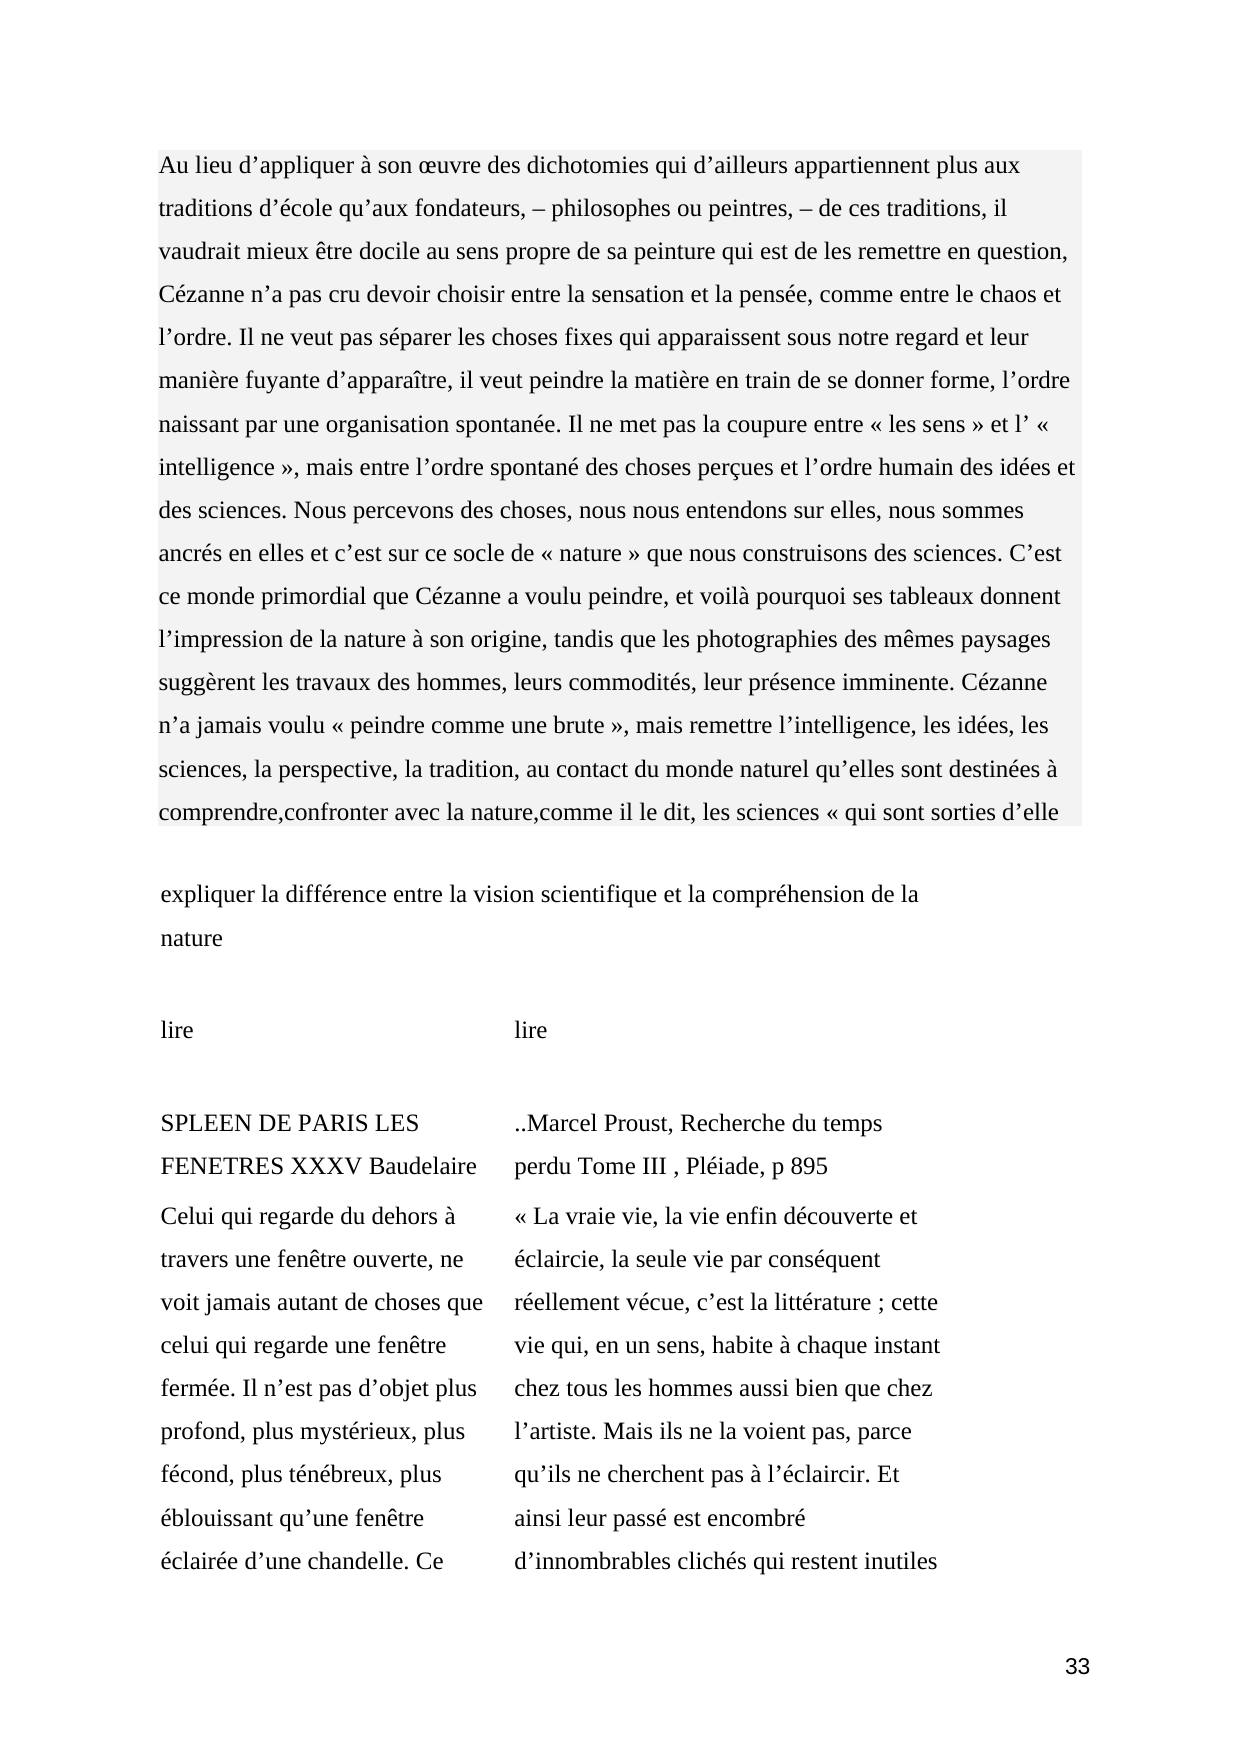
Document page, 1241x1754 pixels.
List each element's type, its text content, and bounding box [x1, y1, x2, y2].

text Au lieu d’appliquer à son œuvre des dichotomies qui d’ailleurs appartiennent plus aux traditions d’école qu’aux fon­dateurs, – philosophes ou peintres, – de ces traditions, il vaudrait mieux être docile au sens propre de sa peinture qui est de les remettre en question, Cézanne n’a pas cru devoir choisir entre la sensation et la pensée, comme entre le chaos et l’ordre. Il ne veut pas séparer les choses fixes qui apparaissent sous notre regard et leur manière fuyante d’apparaître, il veut peindre la matière en train de se donner forme, l’ordre naissant par une organisation spontanée. Il ne met pas la coupure entre « les sens » et l’ « intelligence », mais entre l’ordre spontané des choses perçues et l’ordre humain des idées et des sciences. Nous percevons des choses, nous nous entendons sur elles, nous som­mes ancrés en elles et c’est sur ce socle de « nature » que nous construisons des sciences. C’est ce monde primordial que Cézanne a voulu peindre, et voilà pourquoi ses tableaux donnent l’im­pression de la nature à son origine, tandis que les photographies des mêmes paysages suggèrent les travaux des hommes, leurs commodités, leur présence imminente. Cézanne n’a jamais voulu « peindre comme une brute », mais remettre l’intelligence, les idées, les sciences, la perspective, la tradition, au contact du monde naturel qu’elles sont destinées à comprendre,confronter avec la nature,comme il le dit, les sciences « qui sont sorties d’elle [158, 150, 1082, 826]
table_header lire [504, 1005, 951, 1054]
table_cell ..Marcel Proust, Recherche du temps perdu Tome III , Pléiade, p 895 [504, 1055, 951, 1190]
table_header lire [150, 1005, 504, 1054]
table_cell Celui qui regarde du dehors à travers une fenêtre ouverte, ne voit jamais autant de choses que celui qui regarde une fenêtre fermée. Il n’est pas d’objet plus profond, plus mystérieux, plus fécond, plus ténébreux, plus éblouissant qu’une fenêtre éclairée d’une chandelle. Ce [150, 1190, 504, 1604]
table_cell SPLEEN DE PARIS LES FENETRES XXXV Baudelaire [150, 1055, 504, 1190]
table_cell « La vraie vie, la vie enfin découverte et éclaircie, la seule vie par conséquent réellement vécue, c’est la littérature ; cette vie qui, en un sens, habite à chaque instant chez tous les hommes aussi bien que chez l’artiste. Mais ils ne la voient pas, parce qu’ils ne cherchent pas à l’éclaircir. Et ainsi leur passé est encombré d’innombrables clichés qui restent inutiles [504, 1190, 951, 1604]
table_header expliquer la différence entre la vision scientifique et la compréhension de la nature [150, 869, 933, 962]
